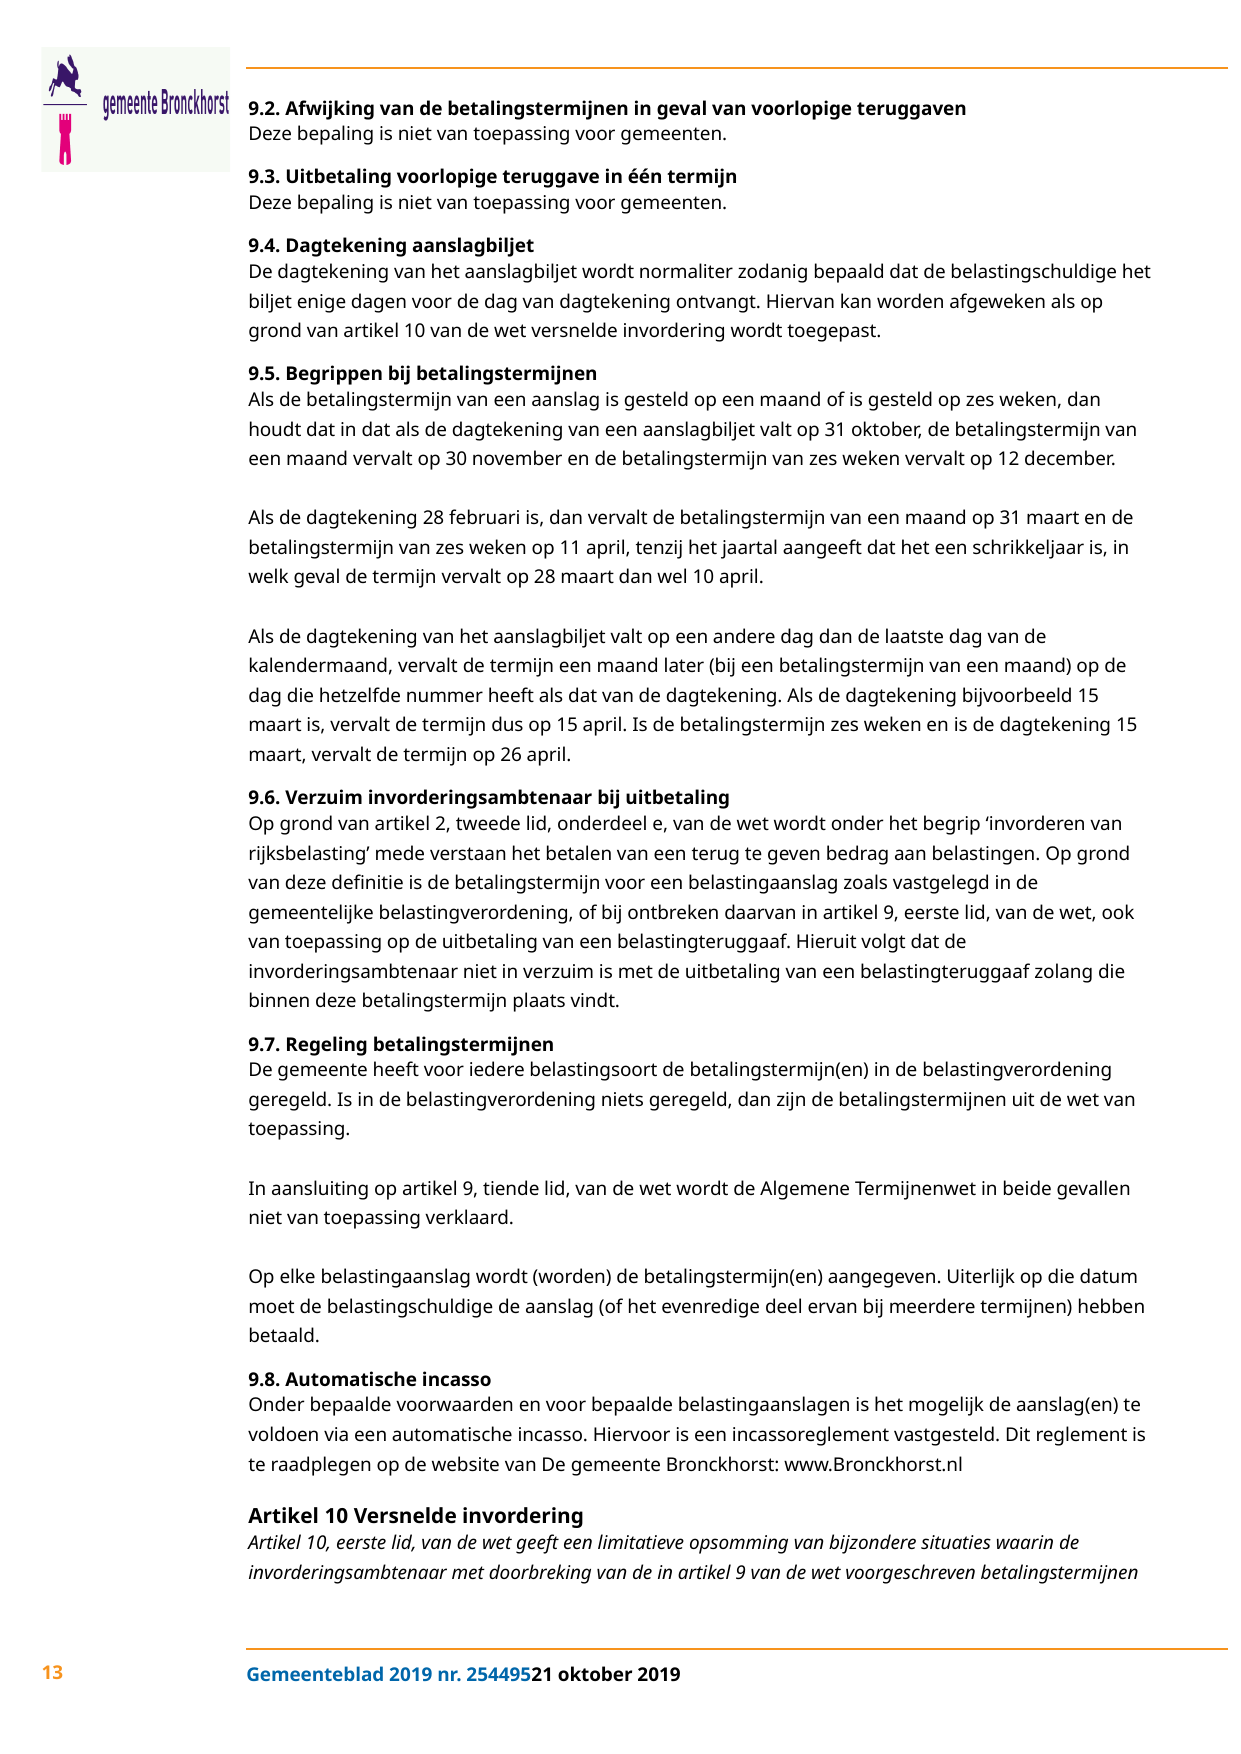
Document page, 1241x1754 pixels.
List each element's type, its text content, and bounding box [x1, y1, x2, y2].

text Als de dagtekening 28 februari is, dan vervalt de betalingstermijn van een maand op 31 maart en de betalingstermijn van zes weken op 11 april, tenzij het jaartal aangeeft dat het een schrikkeljaar is, in welk geval de termijn vervalt op 28 maart dan wel 10 april. [248, 504, 1152, 589]
picture [41, 47, 231, 172]
text Onder bepaalde voorwaarden en voor bepaalde belastingaanslagen is het mogelijk de aanslag(en) te voldoen via een automatische incasso. Hiervoor is een incassoreglement vastgesteld. Dit reglement is te raadplegen op de website van De gemeente Bronckhorst: www.Bronckhorst.nl [248, 1392, 1152, 1476]
text 9.3. Uitbetaling voorlopige teruggave in één termijn [248, 164, 1152, 189]
text 9.2. Afwijking van de betalingstermijnen in geval van voorlopige teruggaven [248, 95, 1152, 121]
text In aansluiting op artikel 9, tiende lid, van de wet wordt de Algemene Termijnenwet in beide gevallen niet van toepassing verklaard. [248, 1175, 1152, 1230]
text Op grond van artikel 2, tweede lid, onderdeel e, van de wet wordt onder het begrip ‘invorderen van rijksbelasting’ mede verstaan het betalen van een terug te geven bedrag aan belastingen. Op grond van deze definitie is de betalingstermijn voor een belastingaanslag zoals vastgelegd in de gemeentelijke belastingverordening, of bij ontbreken daarvan in artikel 9, eerste lid, van de wet, ook van toepassing op de uitbetaling van een belastingteruggaaf. Hieruit volgt dat de invorderingsambtenaar niet in verzuim is met de uitbetaling van een belastingteruggaaf zolang die binnen deze betalingstermijn plaats vindt. [248, 810, 1152, 1013]
text 9.4. Dagtekening aanslagbiljet [248, 232, 1152, 258]
text Deze bepaling is niet van toepassing voor gemeenten. [248, 189, 1152, 215]
text Deze bepaling is niet van toepassing voor gemeenten. [248, 121, 1152, 146]
text 9.5. Begrippen bij betalingstermijnen [248, 361, 1152, 386]
text De dagtekening van het aanslagbiljet wordt normaliter zodanig bepaald dat de belastingschuldige het biljet enige dagen voor de dag van dagtekening ontvangt. Hiervan kan worden afgeweken als op grond van artikel 10 van de wet versnelde invordering wordt toegepast. [248, 258, 1152, 343]
text 9.8. Automatische incasso [248, 1366, 1152, 1392]
text Artikel 10, eerste lid, van de wet geeft een limitatieve opsomming van bijzondere situaties waarin de invorderingsambtenaar met doorbreking van de in artikel 9 van de wet voorgeschreven betalingstermijnen [248, 1529, 1152, 1585]
text Op elke belastingaanslag wordt (worden) de betalingstermijn(en) aangegeven. Uiterlijk op die datum moet de belastingschuldige de aanslag (of het evenredige deel ervan bij meerdere termijnen) hebben betaald. [248, 1263, 1152, 1348]
text 9.7. Regeling betalingstermijnen [248, 1031, 1152, 1056]
text 9.6. Verzuim invorderingsambtenaar bij uitbetaling [248, 784, 1152, 810]
text Als de betalingstermijn van een aanslag is gesteld op een maand of is gesteld op zes weken, dan houdt dat in dat als de dagtekening van een aanslagbiljet valt op 31 oktober, de betalingstermijn van een maand vervalt op 30 november en de betalingstermijn van zes weken vervalt op 12 december. [248, 386, 1152, 471]
text Artikel 10 Versnelde invordering [248, 1501, 1152, 1529]
text De gemeente heeft voor iedere belastingsoort de betalingstermijn(en) in de belastingverordening geregeld. Is in de belastingverordening niets geregeld, dan zijn de betalingstermijnen uit de wet van toepassing. [248, 1056, 1152, 1141]
text Als de dagtekening van het aanslagbiljet valt op een andere dag dan de laatste dag van de kalendermaand, vervalt de termijn een maand later (bij een betalingstermijn van een maand) op de dag die hetzelfde nummer heeft als dat van de dagtekening. Als de dagtekening bijvoorbeeld 15 maart is, vervalt de termijn dus op 15 april. Is de betalingstermijn zes weken en is de dagtekening 15 maart, vervalt de termijn op 26 april. [248, 623, 1152, 767]
